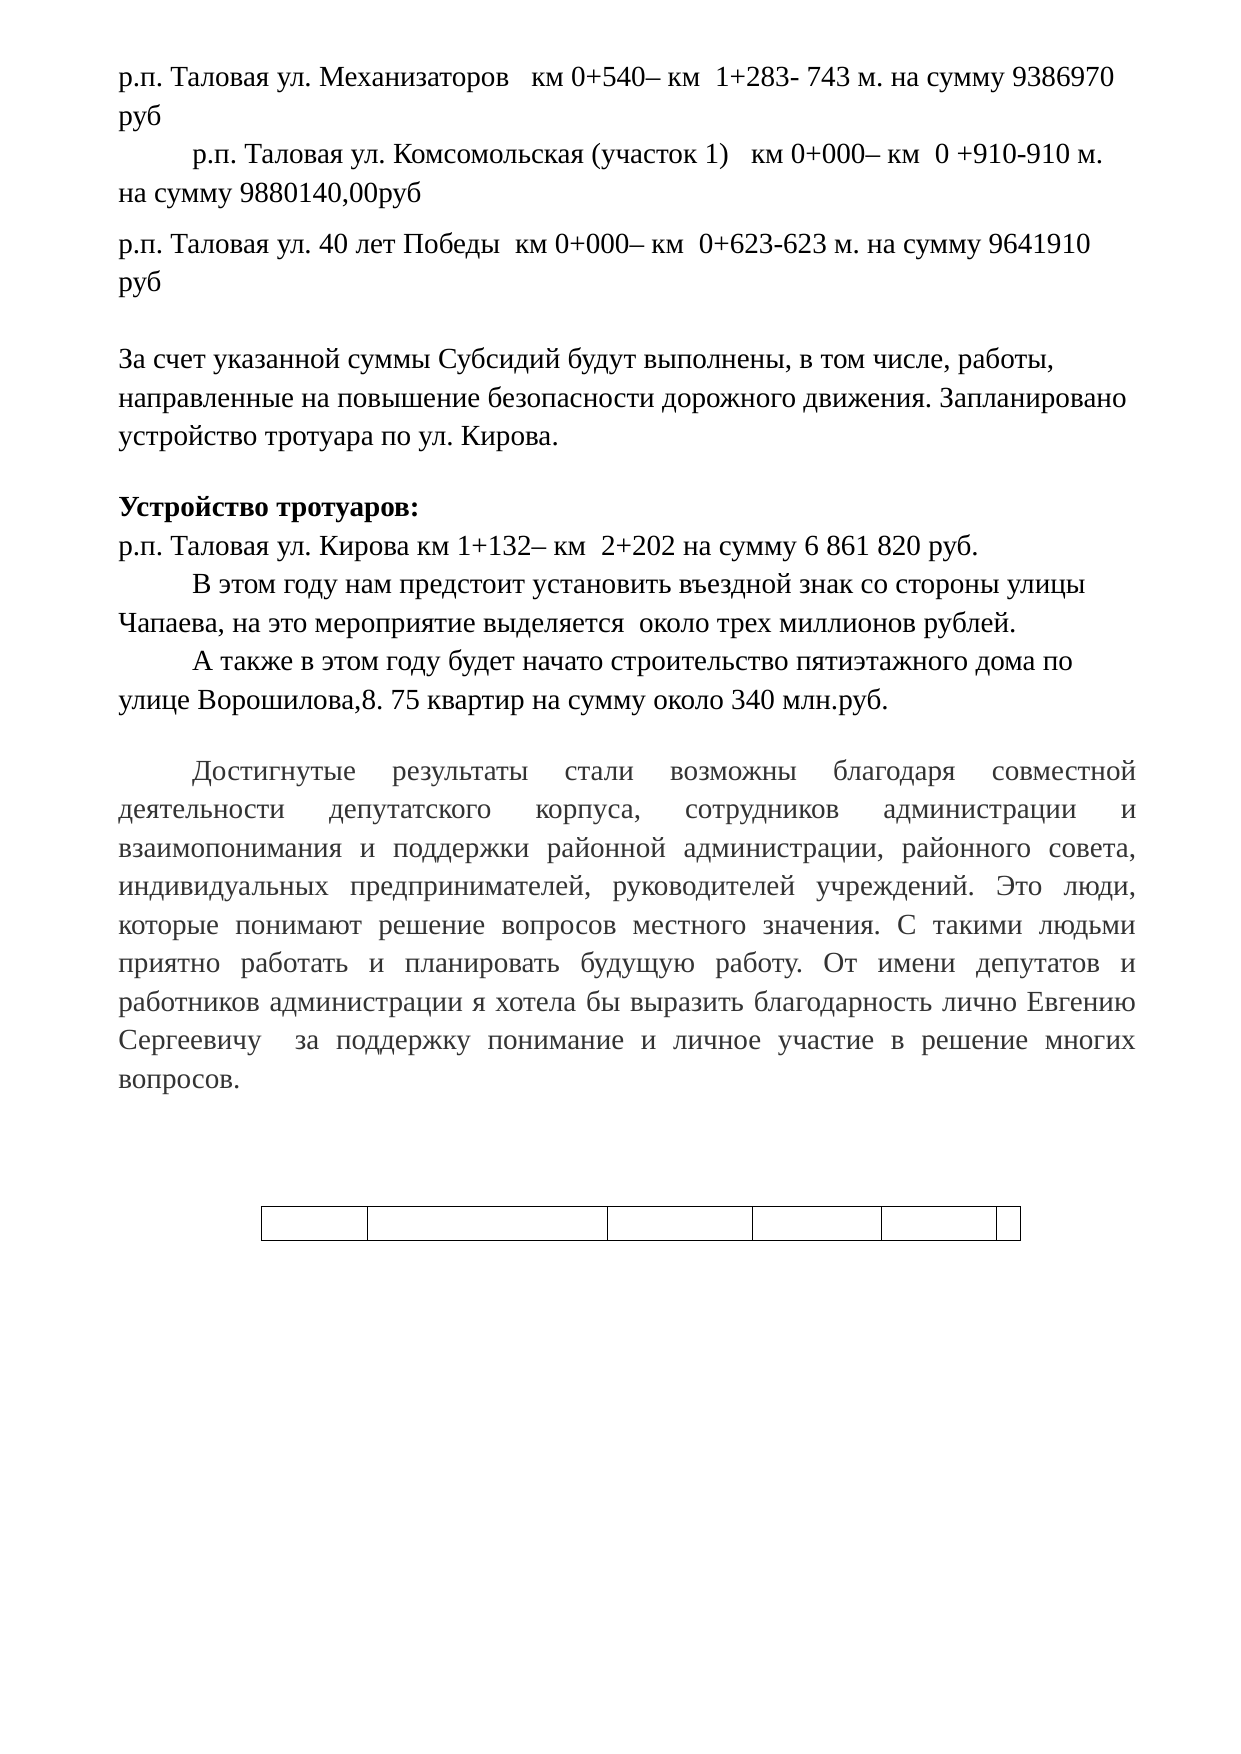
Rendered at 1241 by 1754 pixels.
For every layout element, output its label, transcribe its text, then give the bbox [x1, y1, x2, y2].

text р.п. Таловая ул. Механизаторов км 0+540– км 1+283- 743 м. на сумму 9386970 руб [118, 59, 1137, 131]
text р.п. Таловая ул. Кирова км 1+132– км 2+202 на сумму 6 861 820 руб. [118, 528, 1137, 561]
table_header [997, 1207, 1020, 1239]
text Достигнутые результаты стали возможны благодаря совместной деятельности депутатского корпуса, сотрудников администрации и взаимопонимания и поддержки районной администрации, районного совета, индивидуальных предпринимателей, руководителей учреждений. Это люди, которые понимают решение вопросов местного значения. С такими людьми приятно работать и планировать будущую работу. От имени депутатов и работников администрации я хотела бы выразить благодарность лично Евгению Сергеевичу за поддержку понимание и личное участие в решение многих вопросов. [118, 753, 1137, 1094]
text р.п. Таловая ул. 40 лет Победы км 0+000– км 0+623-623 м. на сумму 9641910 руб [118, 226, 1137, 298]
text Устройство тротуаров: [118, 489, 1137, 523]
table_header [608, 1207, 752, 1239]
table_header [262, 1207, 367, 1239]
table_header [753, 1207, 881, 1239]
table_header [368, 1207, 607, 1239]
table_header [882, 1207, 996, 1239]
text А также в этом году будет начато строительство пятиэтажного дома по улице Ворошилова,8. 75 квартир на сумму около 340 млн.руб. [118, 643, 1137, 715]
text В этом году нам предстоит установить въездной знак со стороны улицы Чапаева, на это мероприятие выделяется около трех миллионов рублей. [118, 566, 1137, 638]
text р.п. Таловая ул. Комсомольская (участок 1) км 0+000– км 0 +910-910 м. на сумму 9880140,00руб [118, 136, 1137, 208]
text За счет указанной суммы Субсидий будут выполнены, в том числе, работы, направленные на повышение безопасности дорожного движения. Запланировано устройство тротуара по ул. Кирова. [118, 341, 1137, 452]
